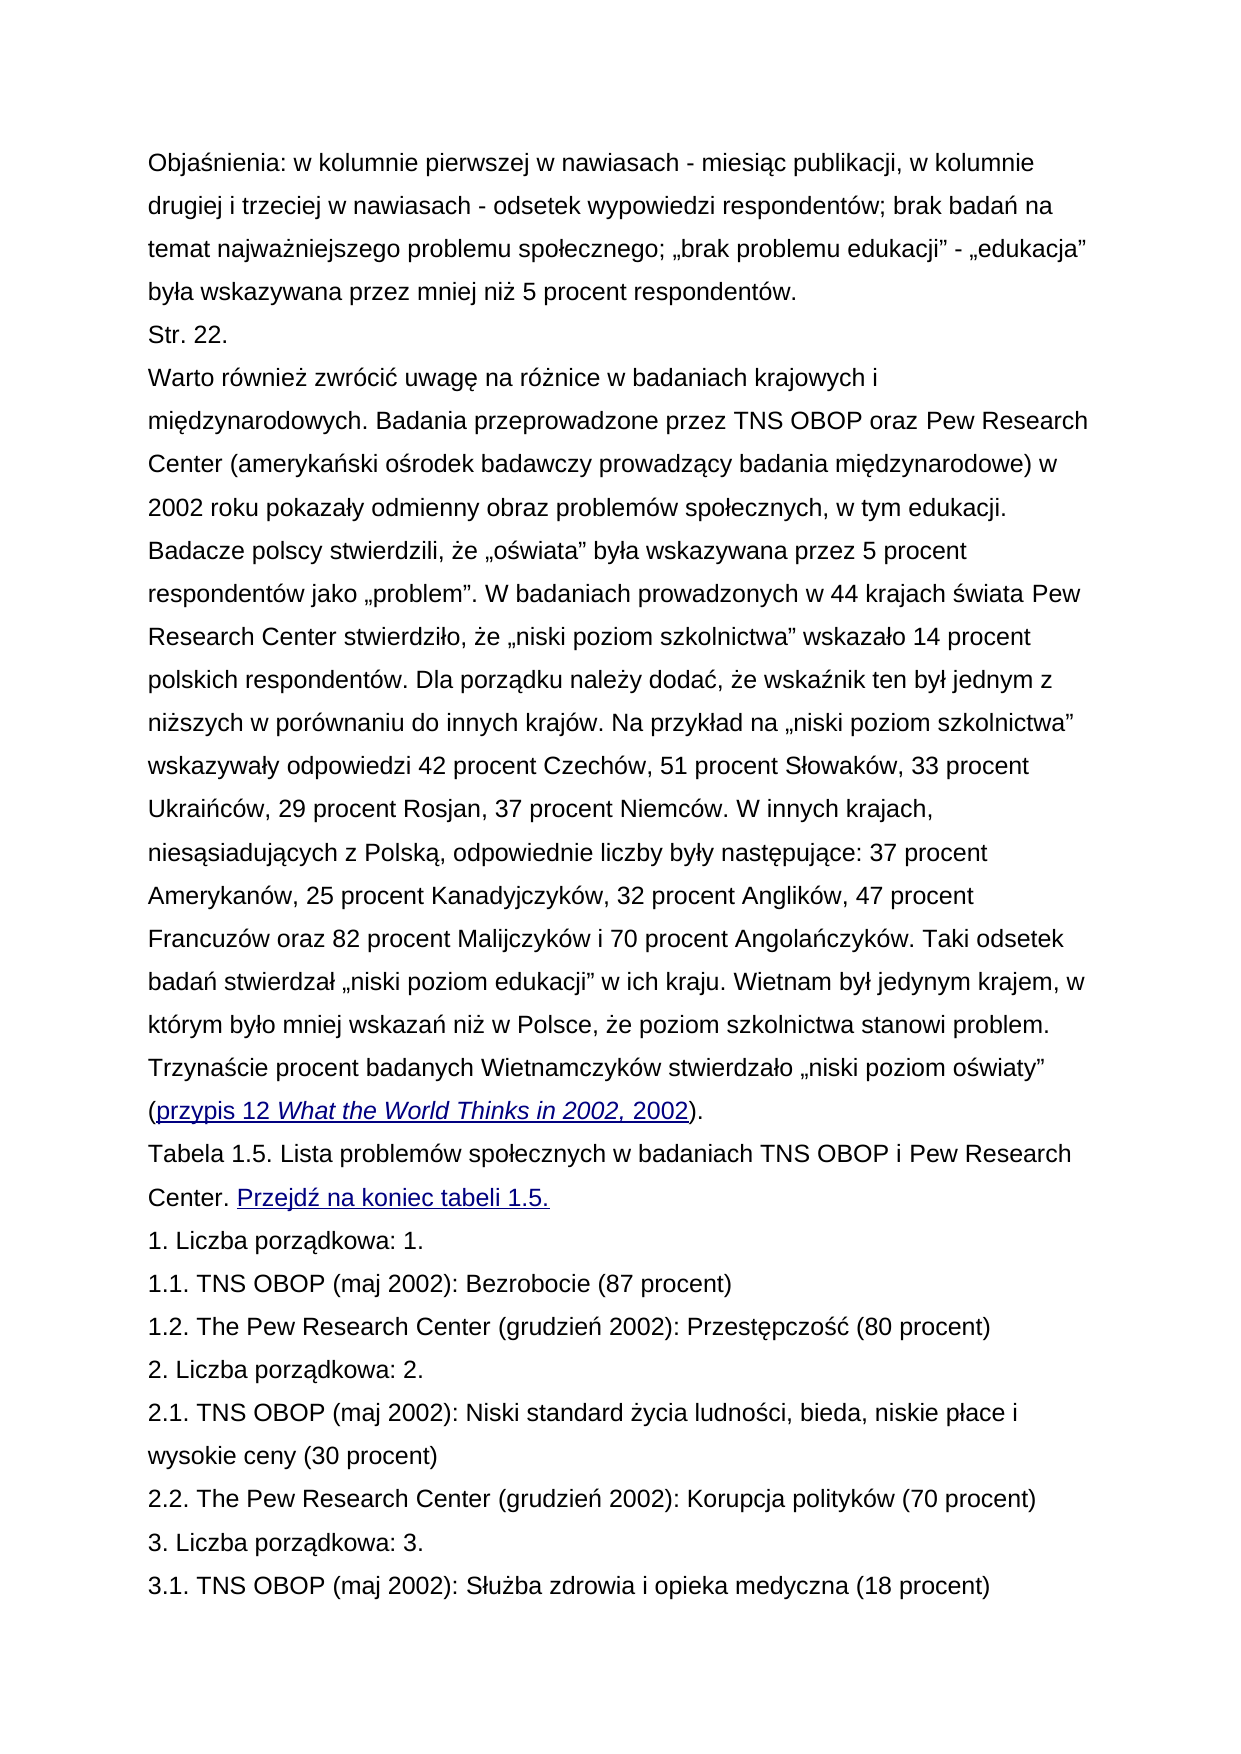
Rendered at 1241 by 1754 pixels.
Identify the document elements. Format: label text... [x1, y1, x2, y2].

text Tabela 1.5. Lista problemów społecznych w badaniach TNS OBOP i Pew Research Center. Przejdź na koniec tabeli 1.5. [148, 1139, 1093, 1211]
text Str. 22. [148, 320, 1093, 349]
text 3.1. TNS OBOP (maj 2002): Służba zdrowia i opieka medyczna (18 procent) [148, 1571, 1093, 1599]
text 2. Liczba porządkowa: 2. [148, 1355, 1093, 1384]
text 2.1. TNS OBOP (maj 2002): Niski standard życia ludności, bieda, niskie płace i wysokie ceny (30 procent) [148, 1398, 1093, 1470]
text 1.1. TNS OBOP (maj 2002): Bezrobocie (87 procent) [148, 1269, 1093, 1298]
text 1. Liczba porządkowa: 1. [148, 1226, 1093, 1254]
text 2.2. The Pew Research Center (grudzień 2002): Korupcja polityków (70 procent) [148, 1484, 1093, 1513]
text Objaśnienia: w kolumnie pierwszej w nawiasach - miesiąc publikacji, w kolumnie drugiej i trzeciej w nawiasach - odsetek wypowiedzi respondentów; brak badań na temat najważniejszego problemu społecznego; „brak problemu edukacji” - „edukacja” była wskazywana przez mniej niż 5 procent respondentów. [148, 148, 1093, 306]
text 3. Liczba porządkowa: 3. [148, 1528, 1093, 1556]
text 1.2. The Pew Research Center (grudzień 2002): Przestępczość (80 procent) [148, 1312, 1093, 1341]
text Warto również zwrócić uwagę na różnice w badaniach krajowych i międzynarodowych. Badania przeprowadzone przez TNS OBOP oraz Pew Research Center (amerykański ośrodek badawczy prowadzący badania międzynarodowe) w 2002 roku pokazały odmienny obraz problemów społecznych, w tym edukacji. Badacze polscy stwierdzili, że „oświata” była wskazywana przez 5 procent respondentów jako „problem”. W badaniach prowadzonych w 44 krajach świata Pew Research Center stwierdziło, że „niski poziom szkolnictwa” wskazało 14 procent polskich respondentów. Dla porządku należy dodać, że wskaźnik ten był jednym z niższych w porównaniu do innych krajów. Na przykład na „niski poziom szkolnictwa” wskazywały odpowiedzi 42 procent Czechów, 51 procent Słowaków, 33 procent Ukraińców, 29 procent Rosjan, 37 procent Niemców. W innych krajach, niesąsiadujących z Polską, odpowiednie liczby były następujące: 37 procent Amerykanów, 25 procent Kanadyjczyków, 32 procent Anglików, 47 procent Francuzów oraz 82 procent Malijczyków i 70 procent Angolańczyków. Taki odsetek badań stwierdzał „niski poziom edukacji” w ich kraju. Wietnam był jedynym krajem, w którym było mniej wskazań niż w Polsce, że poziom szkolnictwa stanowi problem. Trzynaście procent badanych Wietnamczyków stwierdzało „niski poziom oświaty” (przypis 12 What the World Thinks in 2002, 2002). [148, 363, 1093, 1125]
